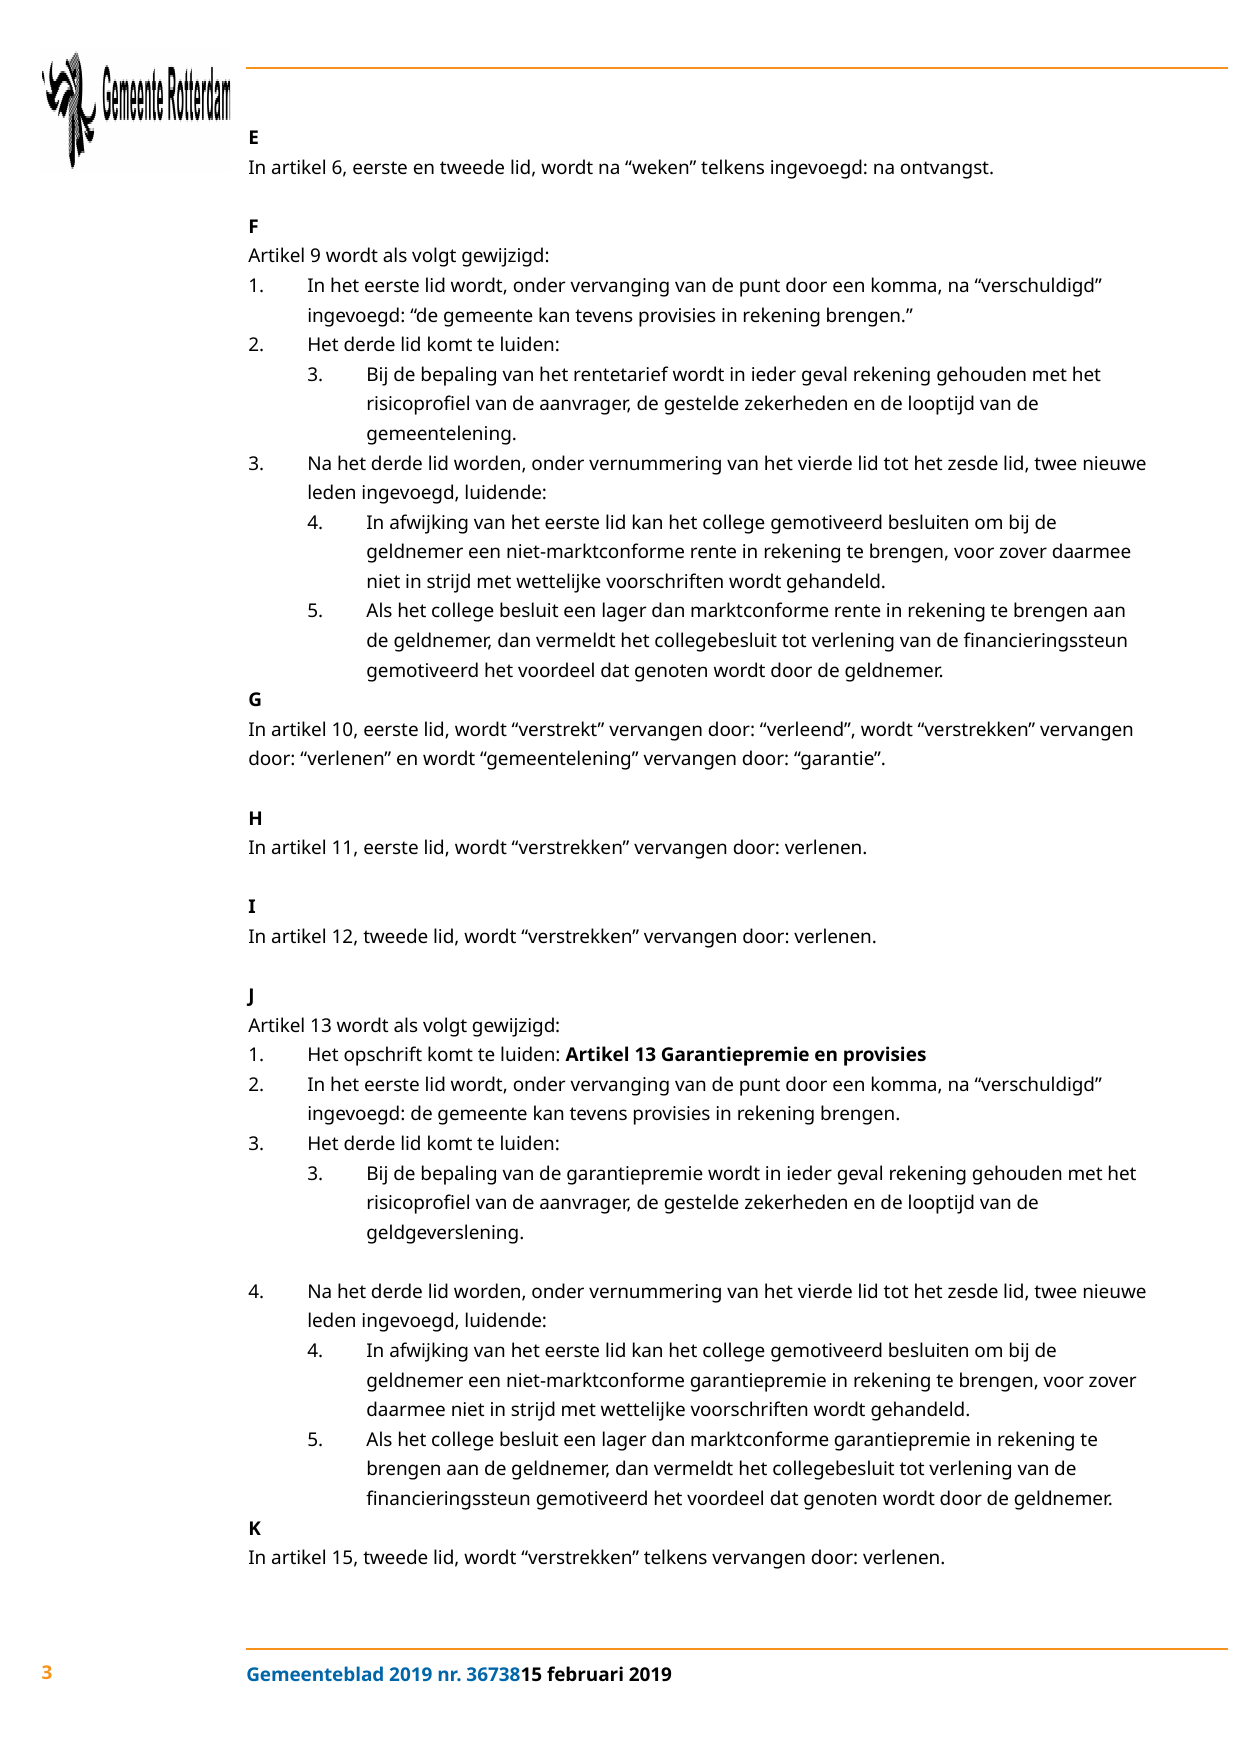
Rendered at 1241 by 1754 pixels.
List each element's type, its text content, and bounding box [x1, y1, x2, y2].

text G [248, 686, 1152, 712]
picture [41, 47, 231, 172]
list In afwijking van het eerste lid kan het college gemotiveerd besluiten om bij de geldnemer een niet-marktconforme rente in rekening te brengen, voor zover daarmee niet in strijd met wettelijke voorschriften wordt gehandeld. [307, 509, 1152, 594]
list Na het derde lid worden, onder vernummering van het vierde lid tot het zesde lid, twee nieuwe leden ingevoegd, luidende: [248, 450, 1152, 505]
list Het derde lid komt te luiden: [248, 331, 1152, 357]
text Artikel 13 wordt als volgt gewijzigd: [248, 1012, 1152, 1038]
text In artikel 6, eerste en tweede lid, wordt na “weken” telkens ingevoegd: na ontvangst. [248, 154, 1152, 180]
text F [248, 213, 1152, 239]
text J [248, 982, 1152, 1008]
list Als het college besluit een lager dan marktconforme rente in rekening te brengen aan de geldnemer, dan vermeldt het collegebesluit tot verlening van de financieringssteun gemotiveerd het voordeel dat genoten wordt door de geldnemer. [307, 598, 1152, 683]
list In afwijking van het eerste lid kan het college gemotiveerd besluiten om bij de geldnemer een niet-marktconforme garantiepremie in rekening te brengen, voor zover daarmee niet in strijd met wettelijke voorschriften wordt gehandeld. [307, 1337, 1152, 1422]
list In het eerste lid wordt, onder vervanging van de punt door een komma, na “verschuldigd” ingevoegd: “de gemeente kan tevens provisies in rekening brengen.” [248, 272, 1152, 328]
text In artikel 11, eerste lid, wordt “verstrekken” vervangen door: verlenen. [248, 834, 1152, 860]
list Bij de bepaling van de garantiepremie wordt in ieder geval rekening gehouden met het risicoprofiel van de aanvrager, de gestelde zekerheden en de looptijd van de geldgeverslening. [307, 1160, 1152, 1245]
text H [248, 805, 1152, 831]
text In artikel 15, tweede lid, wordt “verstrekken” telkens vervangen door: verlenen. [248, 1544, 1152, 1570]
list Het opschrift komt te luiden: Artikel 13 Garantiepremie en provisies [248, 1041, 1152, 1067]
text In artikel 10, eerste lid, wordt “verstrekt” vervangen door: “verleend”, wordt “verstrekken” vervangen door: “verlenen” en wordt “gemeentelening” vervangen door: “garantie”. [248, 716, 1152, 771]
text K [248, 1515, 1152, 1541]
text I [248, 893, 1152, 919]
list Bij de bepaling van het rentetarief wordt in ieder geval rekening gehouden met het risicoprofiel van de aanvrager, de gestelde zekerheden en de looptijd van de gemeentelening. [307, 361, 1152, 446]
list In het eerste lid wordt, onder vervanging van de punt door een komma, na “verschuldigd” ingevoegd: de gemeente kan tevens provisies in rekening brengen. [248, 1071, 1152, 1126]
text E [248, 124, 1152, 150]
list Het derde lid komt te luiden: [248, 1130, 1152, 1156]
list Na het derde lid worden, onder vernummering van het vierde lid tot het zesde lid, twee nieuwe leden ingevoegd, luidende: [248, 1278, 1152, 1333]
text In artikel 12, tweede lid, wordt “verstrekken” vervangen door: verlenen. [248, 923, 1152, 949]
text Artikel 9 wordt als volgt gewijzigd: [248, 243, 1152, 268]
list Als het college besluit een lager dan marktconforme garantiepremie in rekening te brengen aan de geldnemer, dan vermeldt het collegebesluit tot verlening van de financieringssteun gemotiveerd het voordeel dat genoten wordt door de geldnemer. [307, 1426, 1152, 1511]
